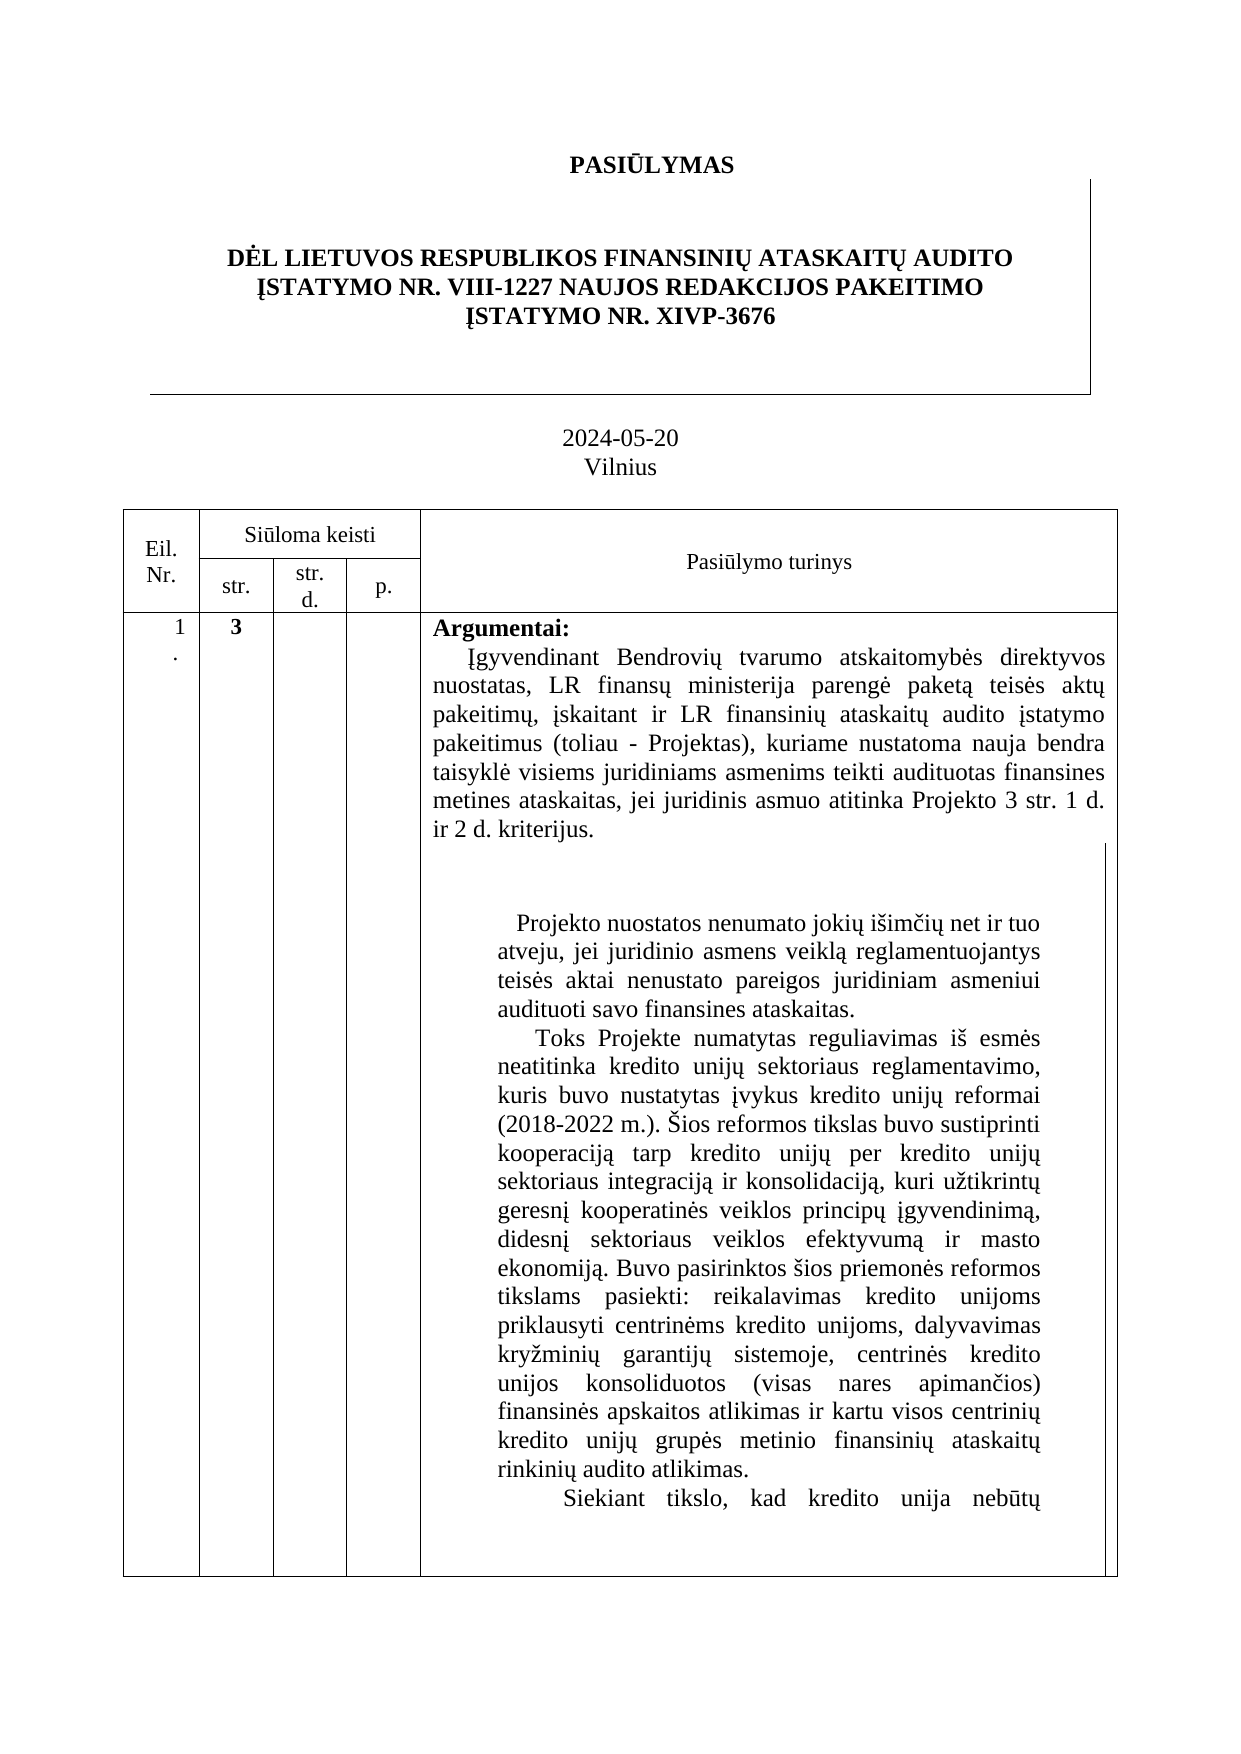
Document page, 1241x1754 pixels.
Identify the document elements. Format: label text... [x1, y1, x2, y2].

text Vilnius [150, 452, 1091, 480]
table_header Siūloma keisti [200, 510, 420, 558]
table_cell p. [347, 559, 420, 612]
table_cell [124, 613, 199, 1576]
text PASIŪLYMAS [150, 150, 1091, 179]
text 2024-05-20 [150, 423, 1091, 452]
table_header Pasiūlymo turinys [421, 510, 1117, 612]
table_cell 3 [200, 613, 273, 1576]
table_cell str. [200, 559, 273, 612]
table_cell [347, 613, 420, 1576]
text DĖL LIETUVOS RESPUBLIKOS FINANSINIŲ ATASKAITŲ AUDITO ĮSTATYMO NR. VIII-1227 NAUJOS REDAKCIJOS PAKEITIMO ĮSTATYMO NR. XIVP-3676 [150, 179, 1090, 394]
table_header Eil. Nr. [124, 510, 199, 612]
table_cell Argumentai: Įgyvendinant Bendrovių tvarumo atskaitomybės direktyvos nuostatas, LR finansų ministerija parengė paketą teisės aktų pakeitimų, įskaitant ir LR finansinių ataskaitų audito įstatymo pakeitimus (toliau - Projektas), kuriame nustatoma nauja bendra taisyklė visiems juridiniams asmenims teikti audituotas finansines metines ataskaitas, jei juridinis asmuo atitinka Projekto 3 str. 1 d. ir 2 d. kriterijus. Projekto nuostatos nenumato jokių išimčių net ir tuo atveju, jei juridinio asmens veiklą reglamentuojantys teisės aktai nenustato pareigos juridiniam asmeniui audituoti savo finansines ataskaitas. Toks Projekte numatytas reguliavimas iš esmės neatitinka kredito unijų sektoriaus reglamentavimo, kuris buvo nustatytas įvykus kredito unijų reformai (2018-2022 m.). Šios reformos tikslas buvo sustiprinti kooperaciją tarp kredito unijų per kredito unijų sektoriaus integraciją ir konsolidaciją, kuri užtikrintų geresnį kooperatinės veiklos principų įgyvendinimą, didesnį sektoriaus veiklos efektyvumą ir masto ekonomiją. Buvo pasirinktos šios priemonės reformos tikslams pasiekti: reikalavimas kredito unijoms priklausyti centrinėms kredito unijoms, dalyvavimas kryžminių garantijų sistemoje, centrinės kredito unijos konsoliduotos (visas nares apimančios) finansinės apskaitos atlikimas ir kartu visos centrinių kredito unijų grupės metinio finansinių ataskaitų rinkinių audito atlikimas. Siekiant tikslo, kad kredito unija nebūtų [421, 613, 1117, 1576]
table_cell str. d. [274, 559, 346, 612]
table_cell [274, 613, 346, 1576]
